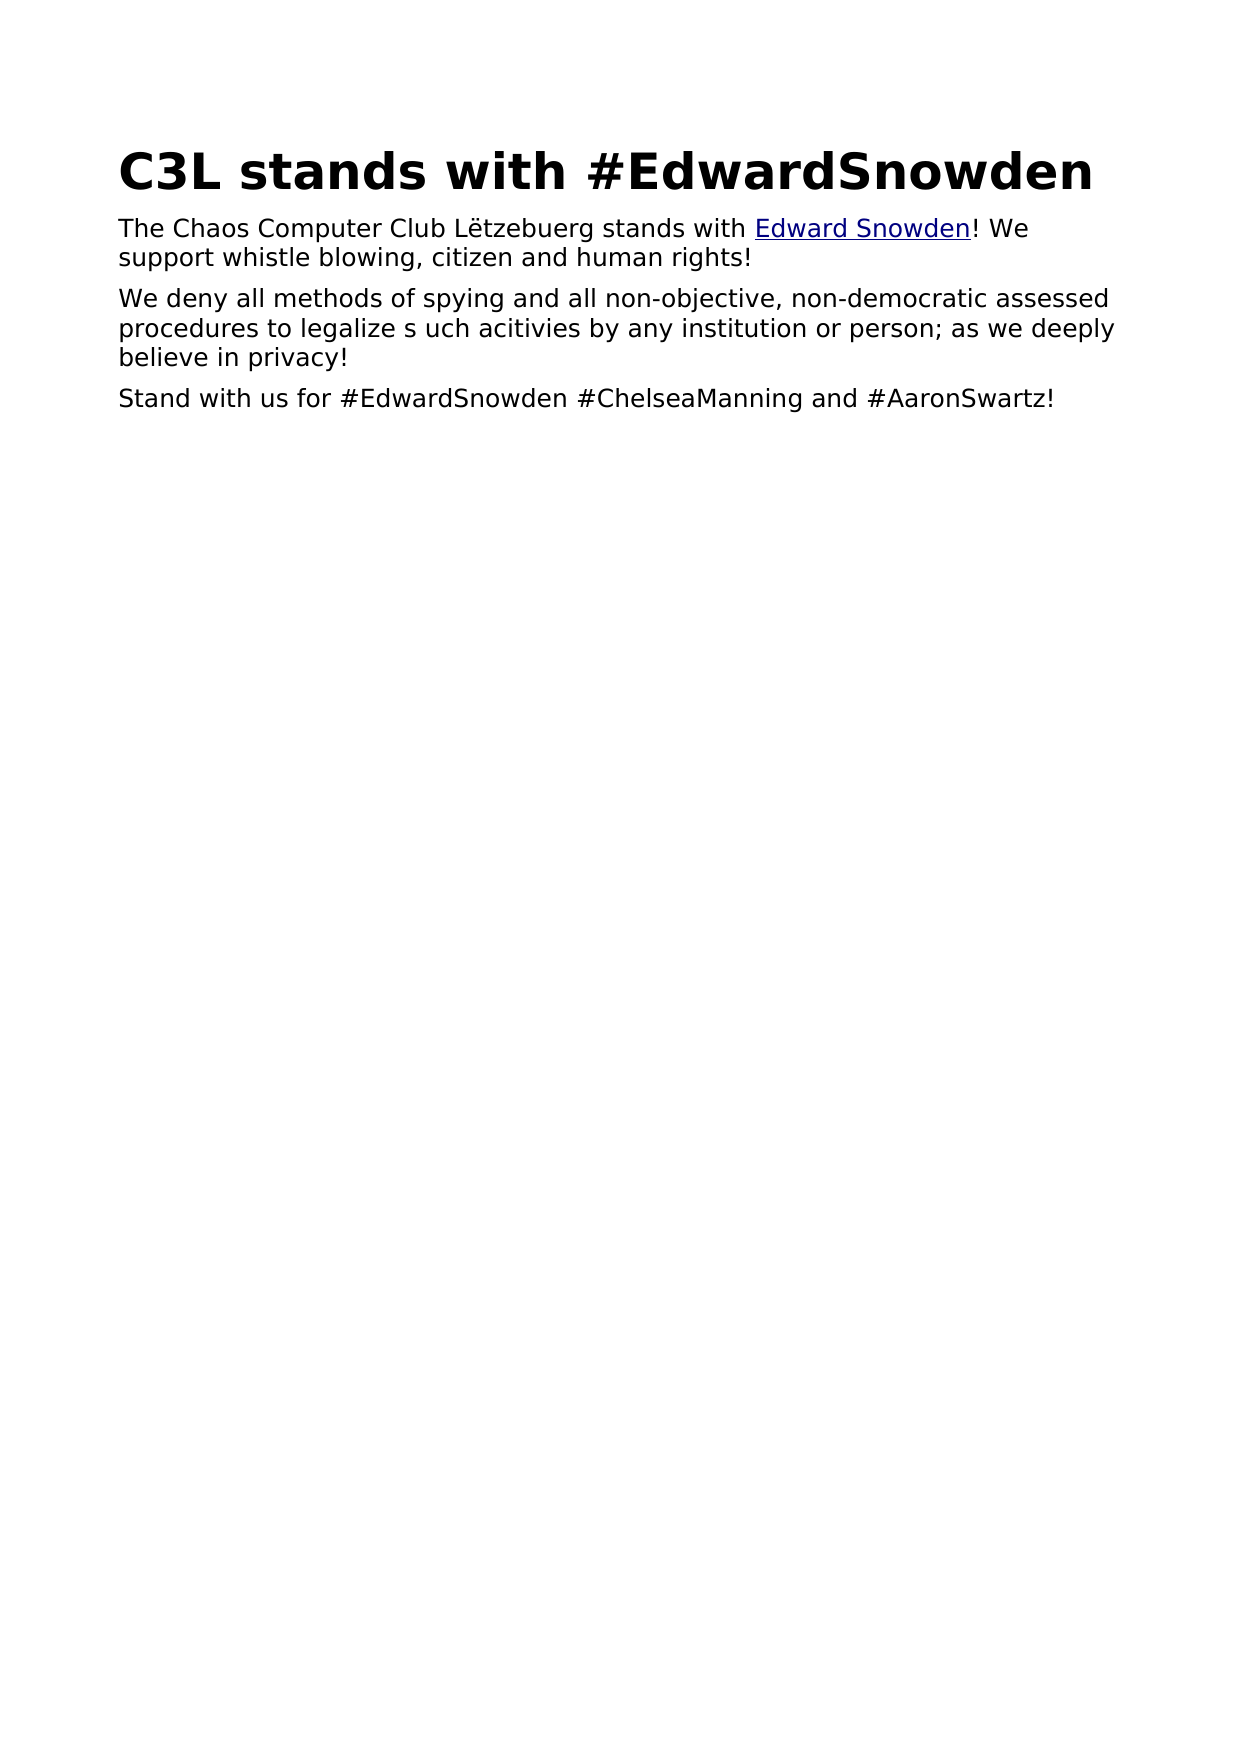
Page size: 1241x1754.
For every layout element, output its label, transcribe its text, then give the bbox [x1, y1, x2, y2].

subtitle C3L stands with #EdwardSnowden [118, 143, 1122, 201]
text Stand with us for #EdwardSnowden #ChelseaManning and #AaronSwartz! [118, 385, 1122, 414]
text The Chaos Computer Club Lëtzebuerg stands with Edward Snowden! We support whistle blowing, citizen and human rights! [118, 214, 1122, 272]
text We deny all methods of spying and all non-objective, non-democratic assessed procedures to legalize s uch acitivies by any institution or person; as we deeply believe in privacy! [118, 285, 1122, 372]
